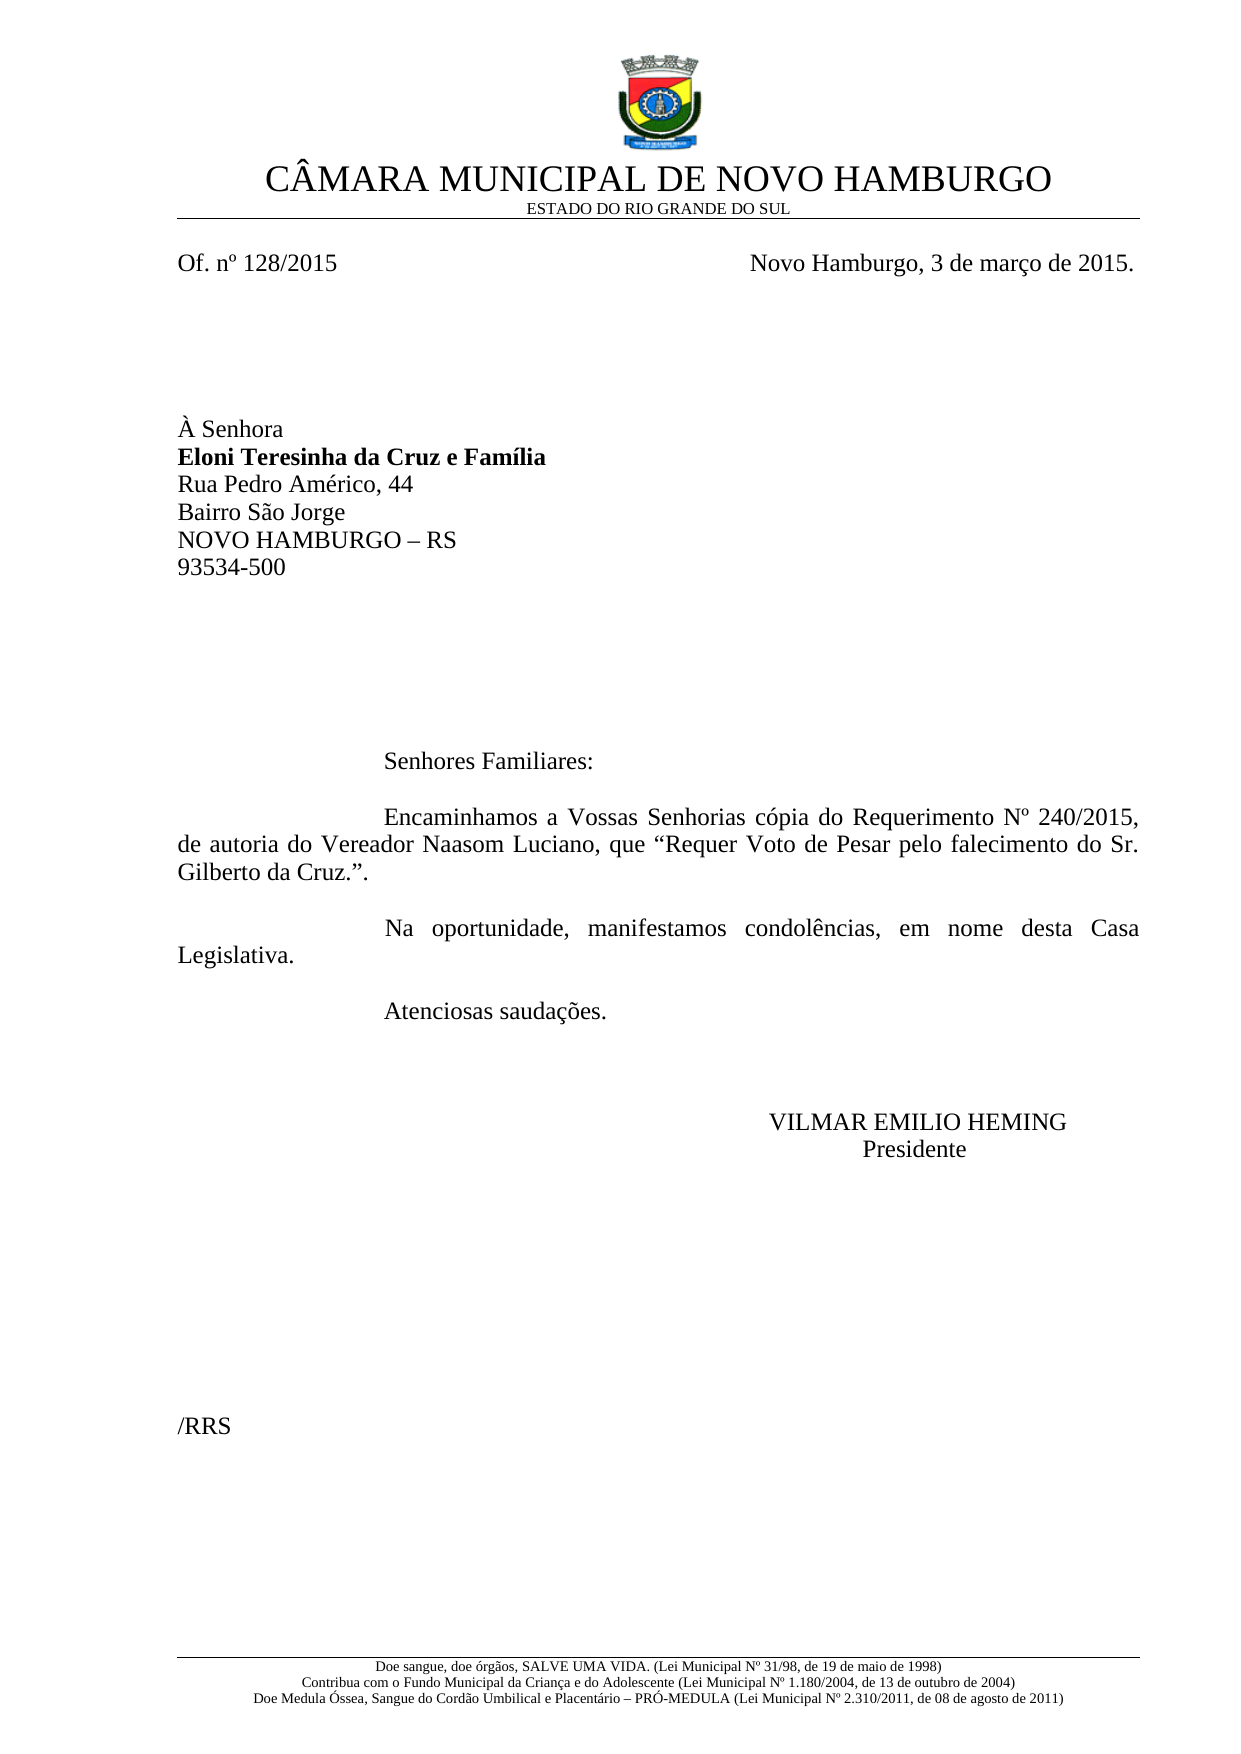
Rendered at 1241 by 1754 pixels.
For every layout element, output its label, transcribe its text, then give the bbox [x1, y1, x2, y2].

text /RRS [177, 1412, 1140, 1440]
text NOVO HAMBURGO – RS [177, 526, 1140, 553]
text Presidente [177, 1135, 1140, 1163]
text Rua Pedro Américo, 44 [177, 470, 1140, 498]
text Na oportunidade, manifestamos condolências, em nome desta Casa Legislativa. [177, 914, 1140, 969]
text Of. nº 128/2015 Novo Hamburgo, 3 de março de 2015. [177, 249, 1140, 276]
text Atenciosas saudações. [177, 997, 1140, 1024]
text Encaminhamos a Vossas Senhorias cópia do Requerimento Nº 240/2015, de autoria do Vereador Naasom Luciano, que “Requer Voto de Pesar pelo falecimento do Sr. Gilberto da Cruz.”. [177, 803, 1140, 886]
text 93534-500 [177, 553, 1140, 581]
picture [611, 47, 705, 155]
text Senhores Familiares: [177, 747, 1140, 775]
text Bairro São Jorge [177, 498, 1140, 526]
text À Senhora [177, 415, 1140, 443]
text VILMAR EMILIO HEMING [177, 1108, 1140, 1135]
text Eloni Teresinha da Cruz e Família [177, 443, 1140, 470]
